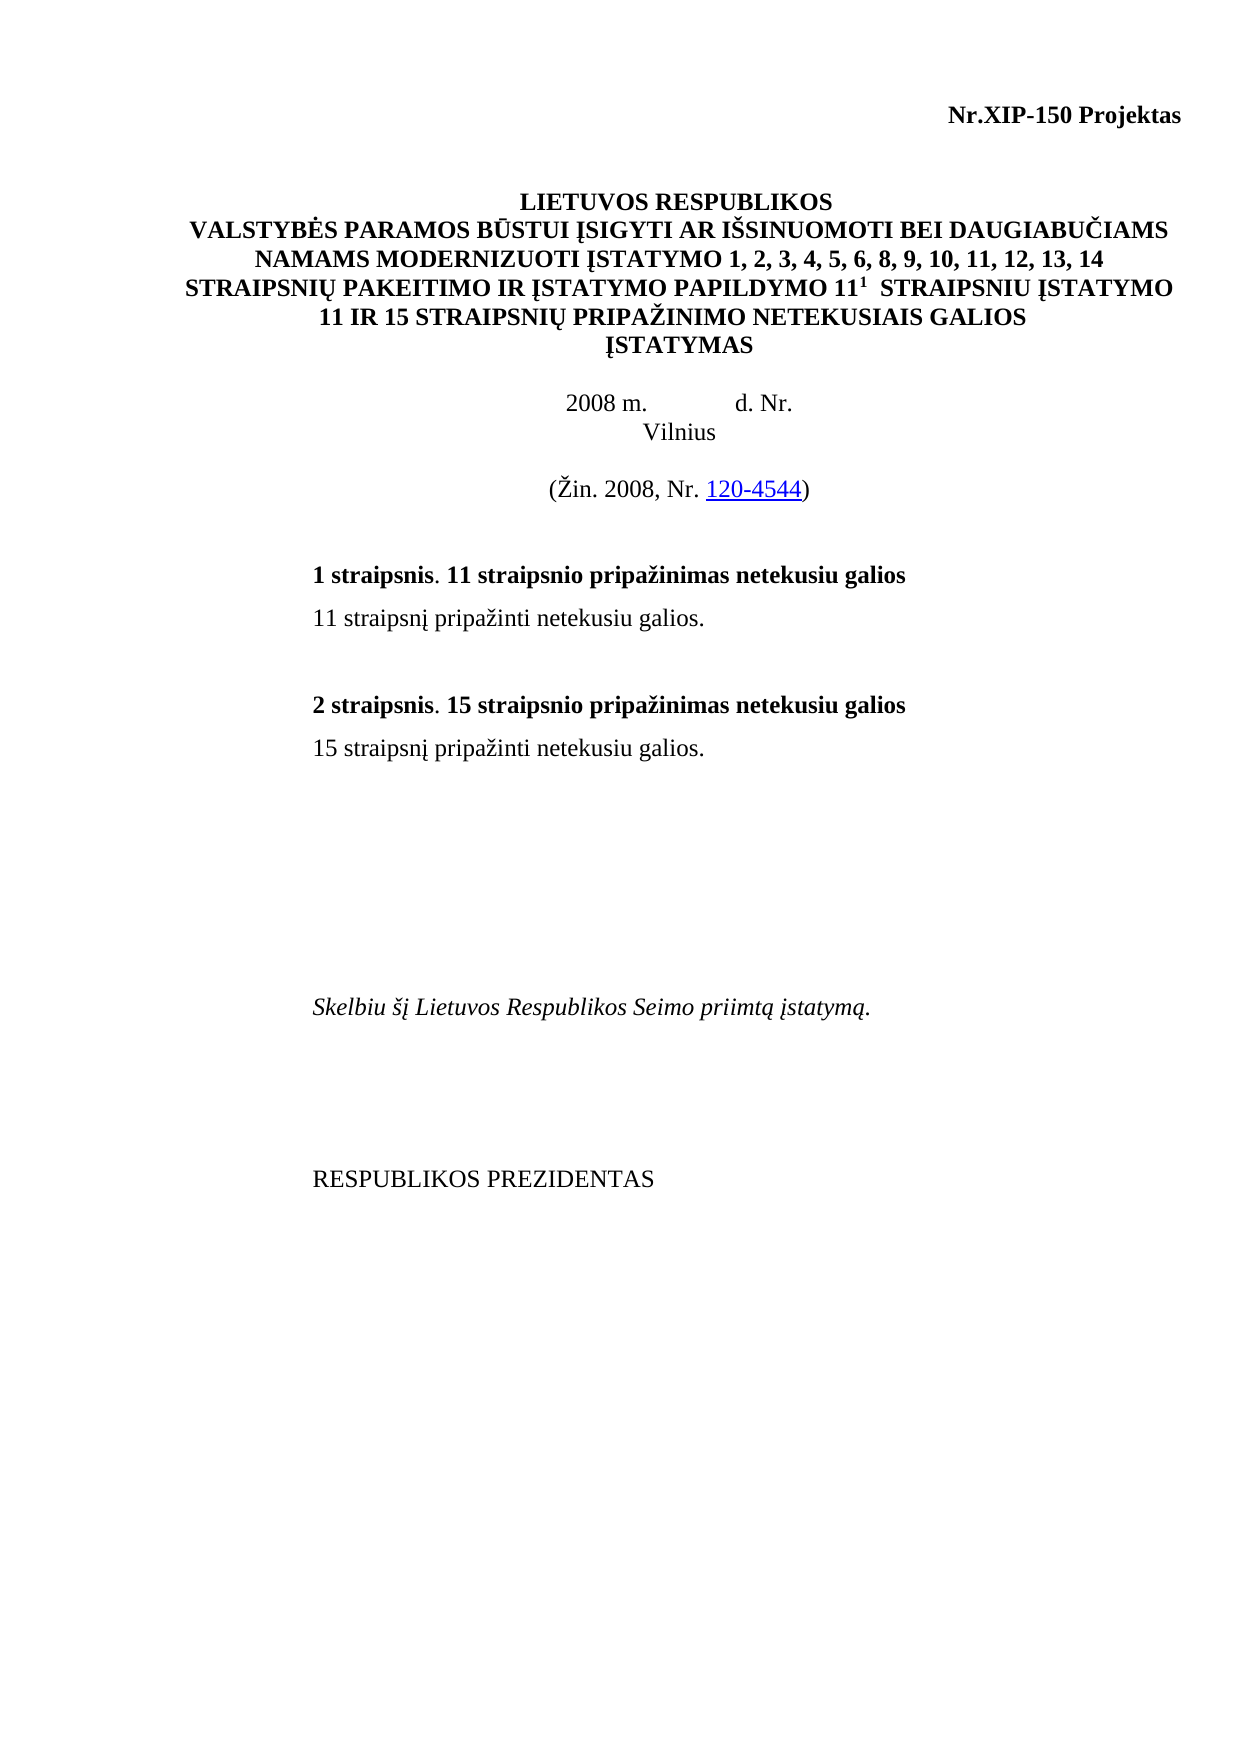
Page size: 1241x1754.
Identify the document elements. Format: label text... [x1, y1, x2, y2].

text 2008 m. d. Nr. [177, 388, 1181, 417]
text 2 straipsnis. 15 straipsnio pripažinimas netekusiu galios [177, 690, 1181, 718]
text 11 straipsnį pripažinti netekusiu galios. [177, 603, 1181, 632]
text Skelbiu šį Lietuvos Respublikos Seimo priimtą įstatymą. [177, 992, 1181, 1020]
text RESPUBLIKOS PREZIDENTAS [177, 1164, 1181, 1193]
text VALSTYBĖS PARAMOS BŪSTUI ĮSIGYTI AR IŠSINUOMOTI BEI DAUGIABUČIAMS NAMAMS MODERNIZUOTI ĮSTATYMO 1, 2, 3, 4, 5, 6, 8, 9, 10, 11, 12, 13, 14 STRAIPSNIŲ PAKEITIMO IR ĮSTATYMO PAPILDYMO 111 STRAIPSNIU ĮSTATYMO 11 IR 15 STRAIPSNIŲ PRIPAŽINIMO NETEKUSIAIS GALIOS [177, 215, 1181, 330]
text ĮSTATYMAS [177, 330, 1181, 359]
text 1 straipsnis. 11 straipsnio pripažinimas netekusiu galios [177, 560, 1181, 589]
text Vilnius [177, 417, 1181, 445]
text 15 straipsnį pripažinti netekusiu galios. [177, 733, 1181, 762]
text LIETUVOS RESPUBLIKOS [177, 187, 1181, 215]
text (Žin. 2008, Nr. 120-4544) [177, 474, 1181, 503]
text Nr.XIP-150 Projektas [177, 100, 1181, 129]
